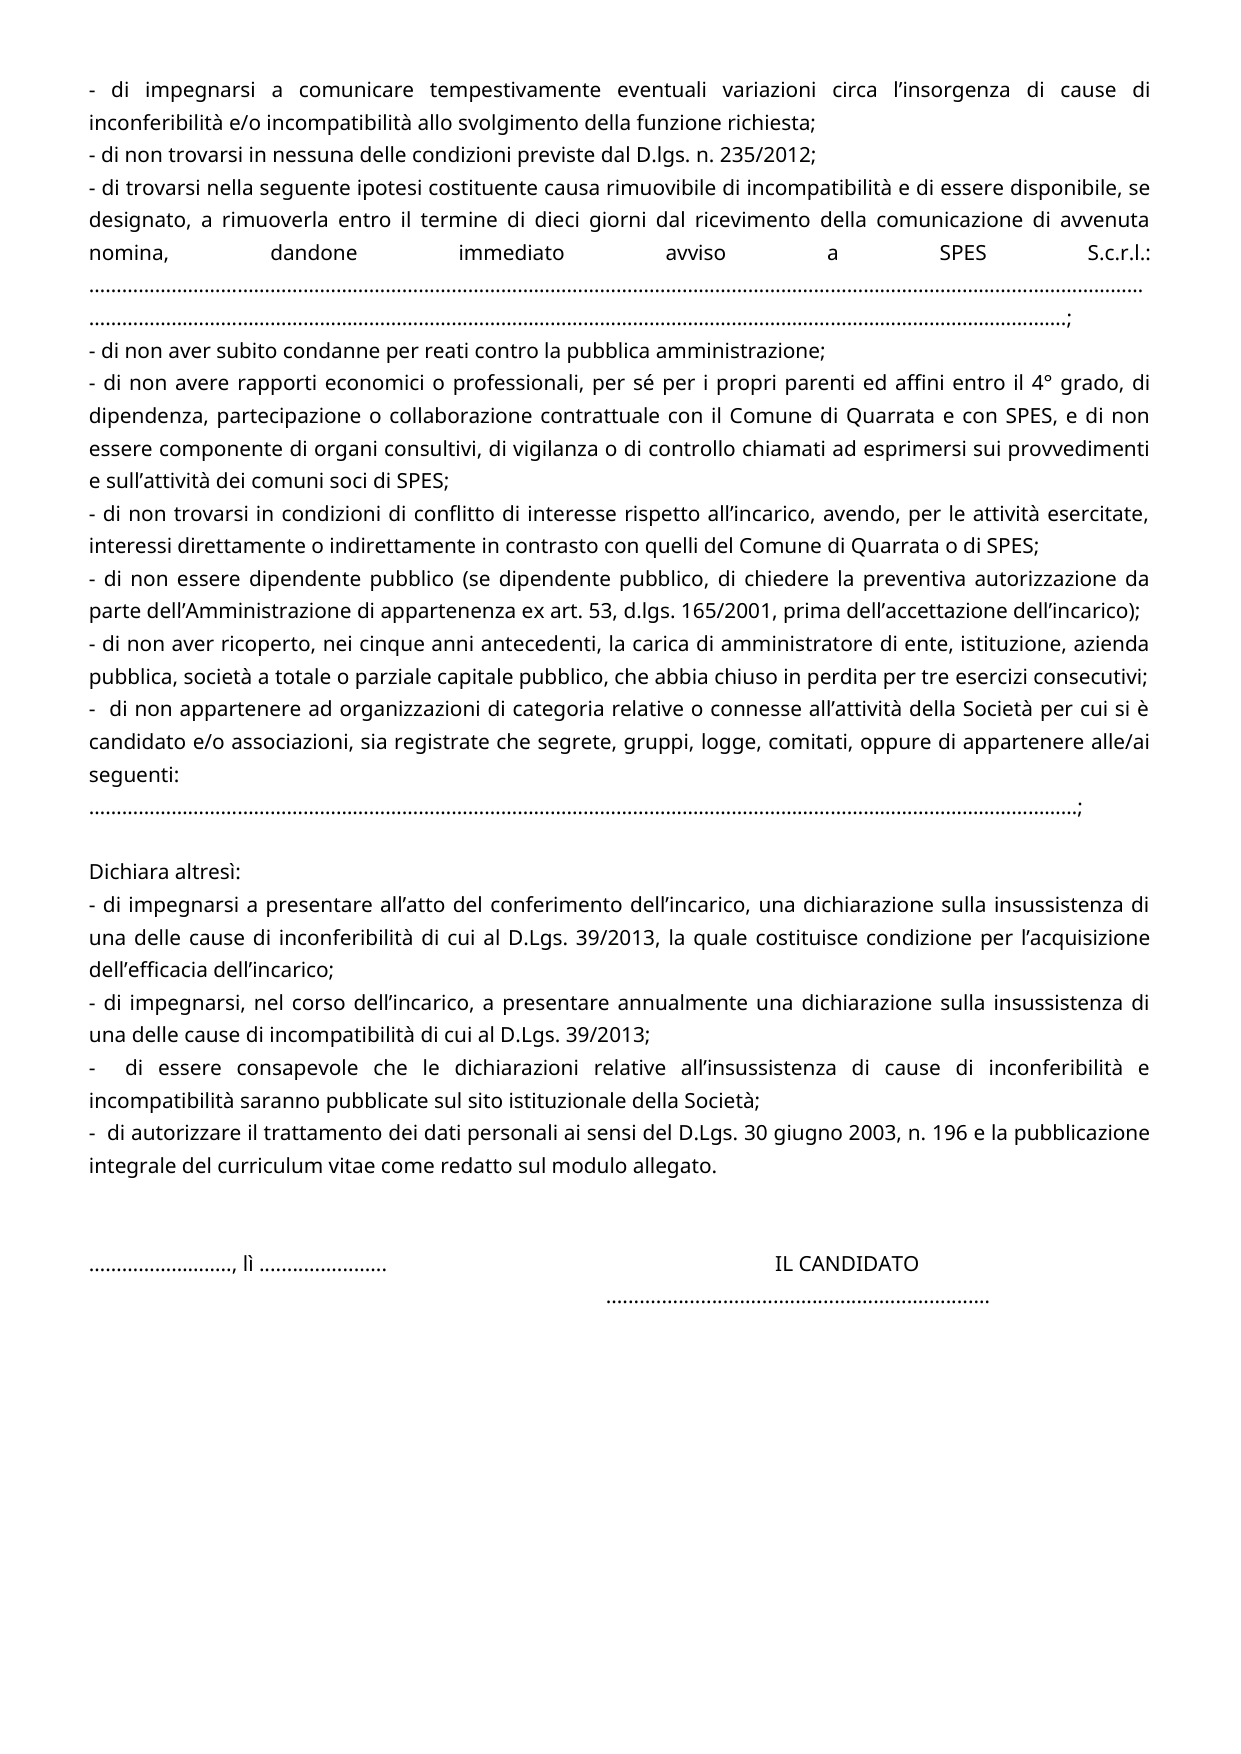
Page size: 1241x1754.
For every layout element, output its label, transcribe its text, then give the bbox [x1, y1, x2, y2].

text - di non aver ricoperto, nei cinque anni antecedenti, la carica di amministratore di ente, istituzione, azienda pubblica, società a totale o parziale capitale pubblico, che abbia chiuso in perdita per tre esercizi consecutivi; [89, 629, 1152, 690]
text - di non avere rapporti economici o professionali, per sé per i propri parenti ed affini entro il 4° grado, di dipendenza, partecipazione o collaborazione contrattuale con il Comune di Quarrata e con SPES, e di non essere componente di organi consultivi, di vigilanza o di controllo chiamati ad esprimersi sui provvedimenti e sull’attività dei comuni soci di SPES; [89, 368, 1152, 495]
text - di non essere dipendente pubblico (se dipendente pubblico, di chiedere la preventiva autorizzazione da parte dell’Amministrazione di appartenenza ex art. 53, d.lgs. 165/2001, prima dell’accettazione dell’incarico); [89, 564, 1152, 625]
text - di essere consapevole che le dichiarazioni relative all’insussistenza di cause di inconferibilità e incompatibilità saranno pubblicate sul sito istituzionale della Società; [89, 1053, 1152, 1114]
text Dichiara altresì: [89, 857, 1152, 886]
text ………………………………………………………………………………………………………………………………………………………………; [89, 792, 1152, 821]
text - di non aver subito condanne per reati contro la pubblica amministrazione; [89, 336, 1152, 364]
text - di impegnarsi a presentare all’atto del conferimento dell’incarico, una dichiarazione sulla insussistenza di una delle cause di inconferibilità di cui al D.Lgs. 39/2013, la quale costituisce condizione per l’acquisizione dell’efficacia dell’incarico; [89, 890, 1152, 984]
text - di impegnarsi, nel corso dell’incarico, a presentare annualmente una dichiarazione sulla insussistenza di una delle cause di incompatibilità di cui al D.Lgs. 39/2013; [89, 988, 1152, 1049]
text …………………….., lì ....................... IL CANDIDATO [89, 1249, 1152, 1277]
text - di trovarsi nella seguente ipotesi costituente causa rimuovibile di incompatibilità e di essere disponibile, se designato, a rimuoverla entro il termine di dieci giorni dal ricevimento della comunicazione di avvenuta nomina, dandone immediato avviso a SPES S.c.r.l.: ……………………………………………………………………………………………………………………………………………………………………………………………………………………………………………………………………………………………………………………………………….; [89, 173, 1152, 332]
text - di non trovarsi in condizioni di conflitto di interesse rispetto all’incarico, avendo, per le attività esercitate, interessi direttamente o indirettamente in contrasto con quelli del Comune di Quarrata o di SPES; [89, 499, 1152, 560]
text - di autorizzare il trattamento dei dati personali ai sensi del D.Lgs. 30 giugno 2003, n. 196 e la pubblicazione integrale del curriculum vitae come redatto sul modulo allegato. [89, 1118, 1152, 1179]
text - di impegnarsi a comunicare tempestivamente eventuali variazioni circa l’insorgenza di cause di inconferibilità e/o incompatibilità allo svolgimento della funzione richiesta; [89, 75, 1152, 136]
text - di non trovarsi in nessuna delle condizioni previste dal D.lgs. n. 235/2012; [89, 140, 1152, 169]
text ..................................................................… [89, 1281, 1152, 1310]
text - di non appartenere ad organizzazioni di categoria relative o connesse all’attività della Società per cui si è candidato e/o associazioni, sia registrate che segrete, gruppi, logge, comitati, oppure di appartenere alle/ai seguenti: [89, 694, 1152, 788]
